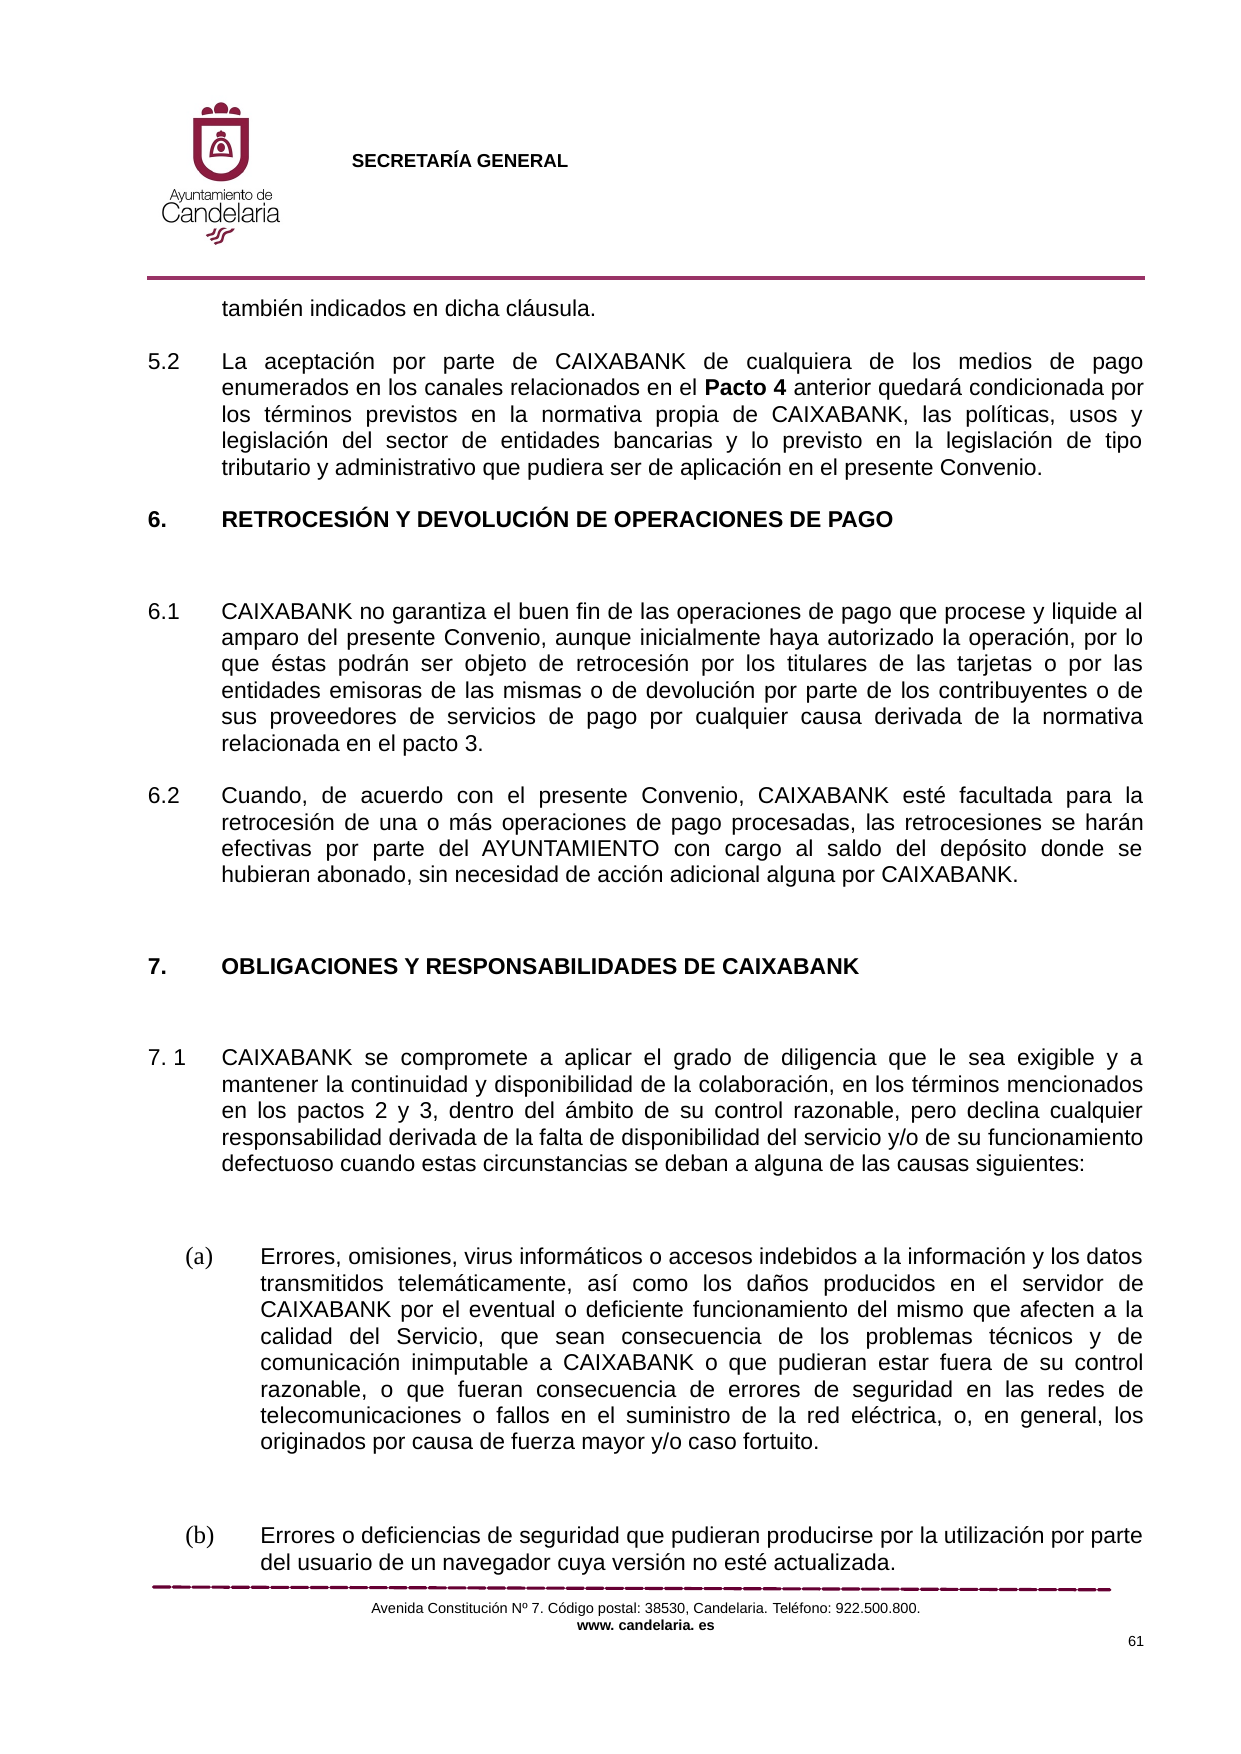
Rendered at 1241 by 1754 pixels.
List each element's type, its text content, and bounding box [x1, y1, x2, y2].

text 6.2 Cuando, de acuerdo con el presente Convenio, CAIXABANK esté facultada para la retrocesión de una o más operaciones de pago procesadas, las retrocesiones se harán efectivas por parte del AYUNTAMIENTO con cargo al saldo del depósito donde se hubieran abonado, sin necesidad de acción adicional alguna por CAIXABANK. [148, 782, 1144, 888]
text 7. OBLIGACIONES Y RESPONSABILIDADES DE CAIXABANK [148, 953, 1144, 979]
text 6. RETROCESIÓN Y DEVOLUCIÓN DE OPERACIONES DE PAGO [148, 506, 1144, 532]
text 5.2 La aceptación por parte de CAIXABANK de cualquiera de los medios de pago enumerados en los canales relacionados en el Pacto 4 anterior quedará condicionada por los términos previstos en la normativa propia de CAIXABANK, las políticas, usos y legislación del sector de entidades bancarias y lo previsto en la legislación de tipo tributario y administrativo que pudiera ser de aplicación en el presente Convenio. [148, 348, 1144, 480]
text también indicados en dicha cláusula. [148, 295, 1144, 322]
list Errores o deficiencias de seguridad que pudieran producirse por la utilización por parte del usuario de un navegador cuya versión no esté actualizada. [185, 1520, 1144, 1575]
list Errores, omisiones, virus informáticos o accesos indebidos a la información y los datos transmitidos telemáticamente, así como los daños producidos en el servidor de CAIXABANK por el eventual o deficiente funcionamiento del mismo que afecten a la calidad del Servicio, que sean consecuencia de los problemas técnicos y de comunicación inimputable a CAIXABANK o que pudieran estar fuera de su control razonable, o que fueran consecuencia de errores de seguridad en las redes de telecomunicaciones o fallos en el suministro de la red eléctrica, o, en general, los originados por causa de fuerza mayor y/o caso fortuito. [185, 1241, 1144, 1454]
text 6.1 CAIXABANK no garantiza el buen fin de las operaciones de pago que procese y liquide al amparo del presente Convenio, aunque inicialmente haya autorizado la operación, por lo que éstas podrán ser objeto de retrocesión por los titulares de las tarjetas o por las entidades emisoras de las mismas o de devolución por parte de los contribuyentes o de sus proveedores de servicios de pago por cualquier causa derivada de la normativa relacionada en el pacto 3. [148, 598, 1144, 756]
text 7. 1 CAIXABANK se compromete a aplicar el grado de diligencia que le sea exigible y a mantener la continuidad y disponibilidad de la colaboración, en los términos mencionados en los pactos 2 y 3, dentro del ámbito de su control razonable, pero declina cualquier responsabilidad derivada de la falta de disponibilidad del servicio y/o de su funcionamiento defectuoso cuando estas circunstancias se deban a alguna de las causas siguientes: [148, 1044, 1144, 1176]
